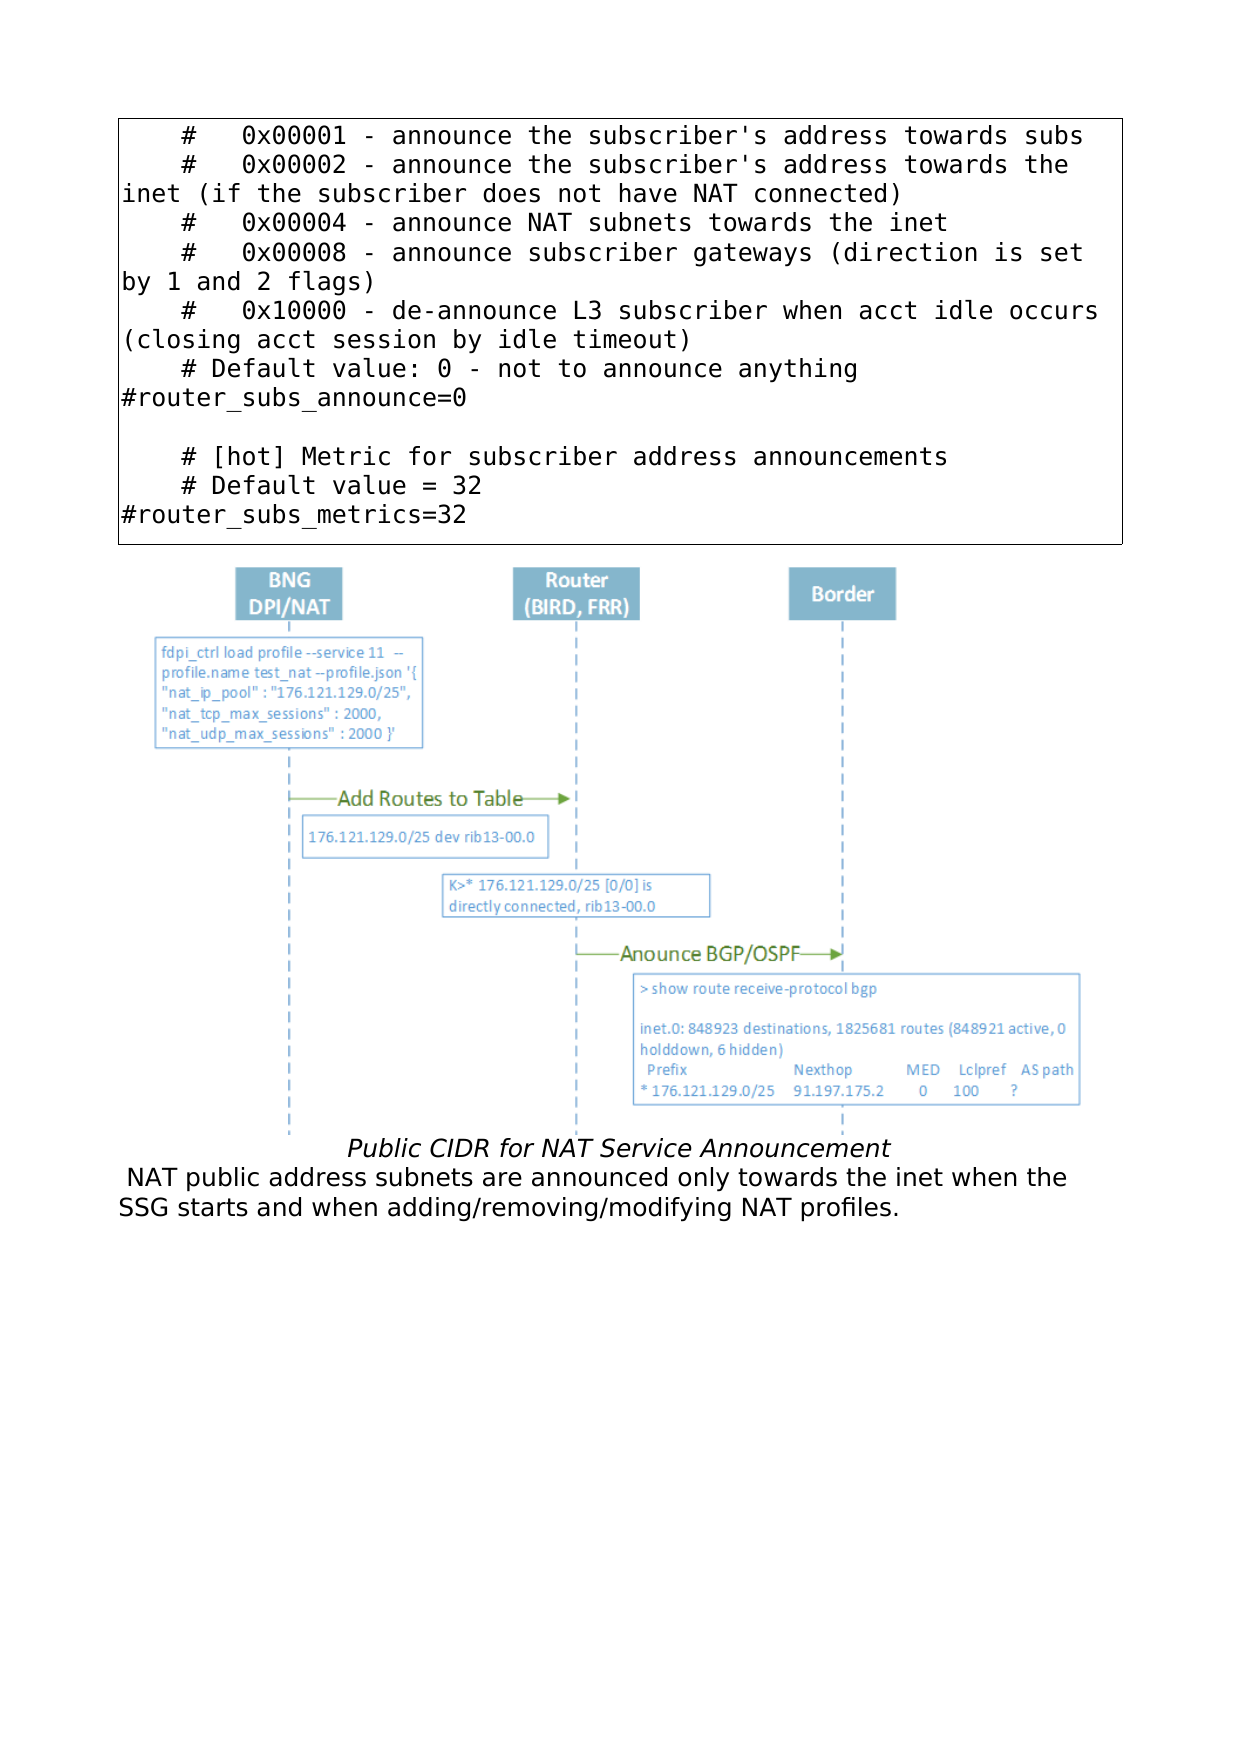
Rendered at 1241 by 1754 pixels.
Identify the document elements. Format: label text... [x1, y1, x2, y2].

text Public CIDR for NAT Service Announcement [151, 1135, 1089, 1164]
text NAT public address subnets are announced only towards the inet when the SSG starts and when adding/removing/modifying NAT profiles. [118, 559, 1122, 1222]
picture [151, 559, 1089, 1135]
table_header # 0x00001 - announce the subscriber's address towards subs # 0x00002 - announce the subscriber's address towards the inet (if the subscriber does not have NAT connected) # 0x00004 - announce NAT subnets towards the inet # 0x00008 - announce subscriber gateways (direction is set by 1 and 2 flags) # 0x10000 - de-announce L3 subscriber when acct idle occurs (closing acct session by idle timeout) # Default value: 0 - not to announce anything #router_subs_announce=0 # [hot] Metric for subscriber address announcements # Default value = 32 #router_subs_metrics=32 [119, 119, 1122, 544]
